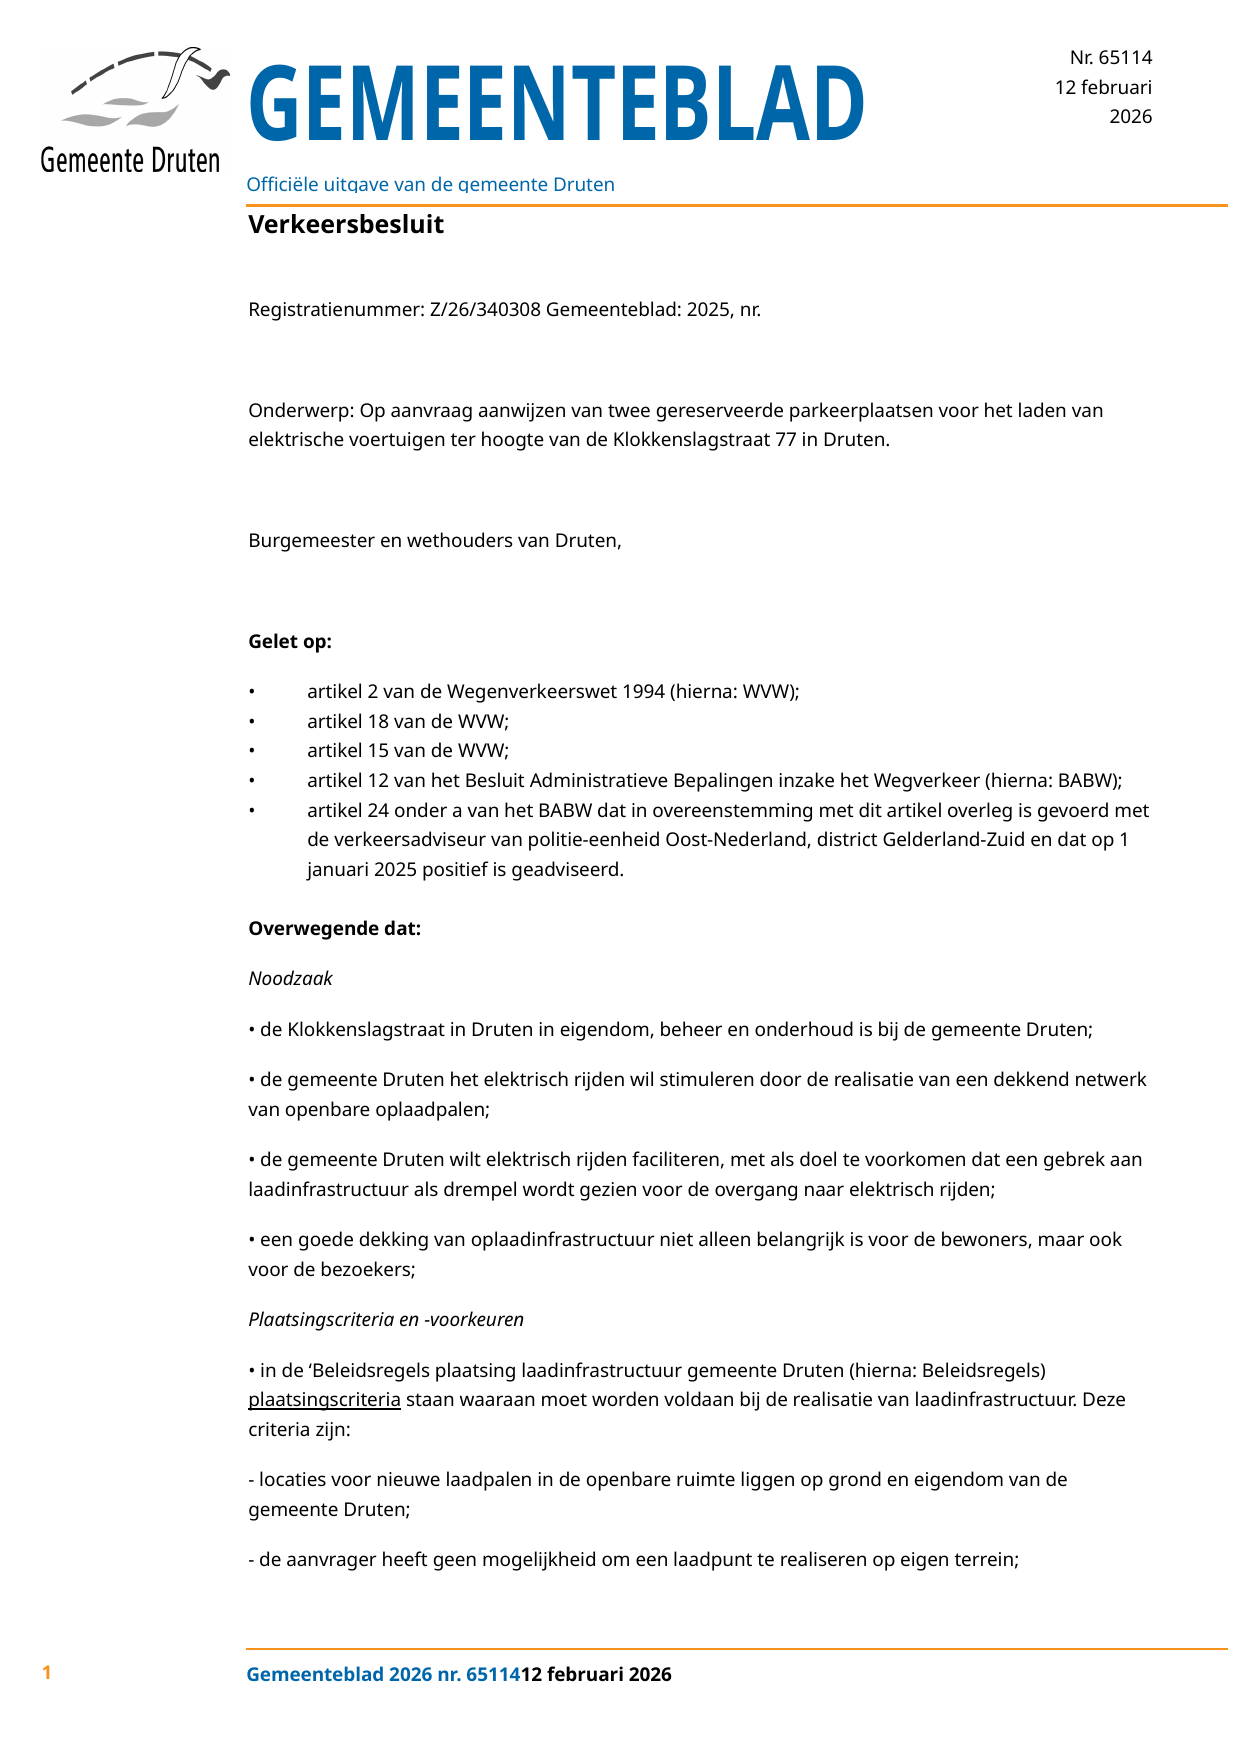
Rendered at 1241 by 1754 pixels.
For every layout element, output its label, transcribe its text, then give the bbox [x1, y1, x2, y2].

text Noodzaak [248, 966, 1152, 991]
text • in de ‘Beleidsregels plaatsing laadinfrastructuur gemeente Druten (hierna: Beleidsregels) plaatsingscriteria staan waaraan moet worden voldaan bij de realisatie van laadinfrastructuur. Deze criteria zijn: [248, 1357, 1152, 1442]
text Burgemeester en wethouders van Druten, [248, 527, 1152, 553]
text Registratienummer: Z/26/340308 Gemeenteblad: 2025, nr. [248, 296, 1152, 322]
text Onderwerp: Op aanvraag aanwijzen van twee gereserveerde parkeerplaatsen voor het laden van elektrische voertuigen ter hoogte van de Klokkenslagstraat 77 in Druten. [248, 397, 1152, 452]
text Verkeersbesluit [248, 207, 1152, 241]
list artikel 12 van het Besluit Administratieve Bepalingen inzake het Wegverkeer (hierna: BABW); [248, 767, 1152, 793]
text - locaties voor nieuwe laadpalen in de openbare ruimte liggen op grond en eigendom van de gemeente Druten; [248, 1466, 1152, 1522]
text - de aanvrager heeft geen mogelijkheid om een laadpunt te realiseren op eigen terrein; [248, 1546, 1152, 1572]
list artikel 2 van de Wegenverkeerswet 1994 (hierna: WVW); [248, 678, 1152, 704]
text Plaatsingscriteria en -voorkeuren [248, 1306, 1152, 1332]
text • de Klokkenslagstraat in Druten in eigendom, beheer en onderhoud is bij de gemeente Druten; [248, 1016, 1152, 1042]
text Overwegende dat: [248, 915, 1152, 941]
list artikel 24 onder a van het BABW dat in overeenstemming met dit artikel overleg is gevoerd met de verkeersadviseur van politie-eenheid Oost-Nederland, district Gelderland-Zuid en dat op 1 januari 2025 positief is geadviseerd. [248, 797, 1152, 882]
picture [41, 47, 231, 172]
text Gelet op: [248, 628, 1152, 654]
text • de gemeente Druten het elektrisch rijden wil stimuleren door de realisatie van een dekkend netwerk van openbare oplaadpalen; [248, 1066, 1152, 1122]
list artikel 15 van de WVW; [248, 738, 1152, 763]
text • een goede dekking van oplaadinfrastructuur niet alleen belangrijk is voor de bewoners, maar ook voor de bezoekers; [248, 1226, 1152, 1282]
list artikel 18 van de WVW; [248, 708, 1152, 734]
text • de gemeente Druten wilt elektrisch rijden faciliteren, met als doel te voorkomen dat een gebrek aan laadinfrastructuur als drempel wordt gezien voor de overgang naar elektrisch rijden; [248, 1146, 1152, 1202]
